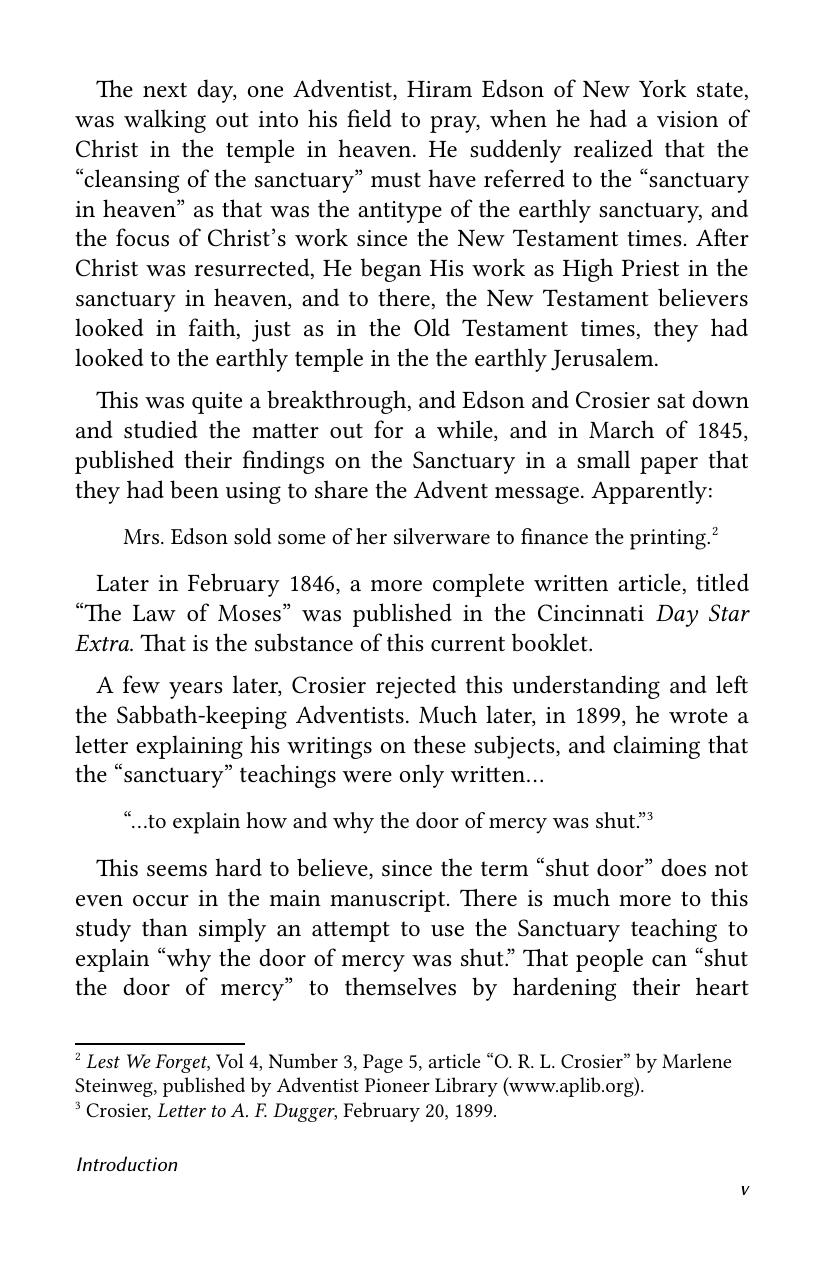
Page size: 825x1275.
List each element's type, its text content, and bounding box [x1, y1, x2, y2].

text A few years later, Crosier rejected this understanding and left the Sabbath-keeping Adventists. Much later, in 1899, he wrote a letter explaining his writings on these subjects, and claiming that the “sanctuary” teachings were only written… [75, 671, 750, 789]
text This seems hard to believe, since the term “shut door” does not even occur in the main manuscript. There is much more to this study than simply an attempt to use the Sanctuary teaching to explain “why the door of mercy was shut.” That people can “shut the door of mercy” to themselves by hardening their heart towards the presentation of truth is nonetheless true, and was certainly the case on a worldwide extent in the time of Noah. [75, 854, 750, 1002]
text “...to explain how and why the door of mercy was shut.” [105, 808, 720, 834]
text The next day, one Adventist, Hiram Edson of New York state, was walking out into his field to pray, when he had a vision of Christ in the temple in heaven. He suddenly realized that the “cleansing of the sanctuary” must have referred to the “sanctuary in heaven” as that was the antitype of the earthly sanctuary, and the focus of Christ’s work since the New Testament times. After Christ was resurrected, He began His work as High Priest in the sanctuary in heaven, and to there, the New Testament believers looked in faith, just as in the Old Testament times, they had looked to the earthly temple in the the earthly Jerusalem. [75, 75, 750, 373]
text Crosier, Letter to A. F. Dugger, February 20, 1899. [75, 1099, 750, 1122]
text Lest We Forget, Vol 4, Number 3, Page 5, article “O. R. L. Crosier” by Marlene Steinweg, published by Adventist Pioneer Library (www.aplib.org). [75, 1050, 750, 1097]
text This was quite a breakthrough, and Edson and Crosier sat down and studied the matter out for a while, and in March of 1845, published their findings on the Sanctuary in a small paper that they had been using to share the Advent message. Apparently: [75, 386, 750, 504]
text Later in February 1846, a more complete written article, titled “The Law of Moses” was published in the Cincinnati Day Star Extra. That is the substance of this current booklet. [75, 569, 750, 657]
text Mrs. Edson sold some of her silverware to finance the printing. [105, 524, 720, 550]
